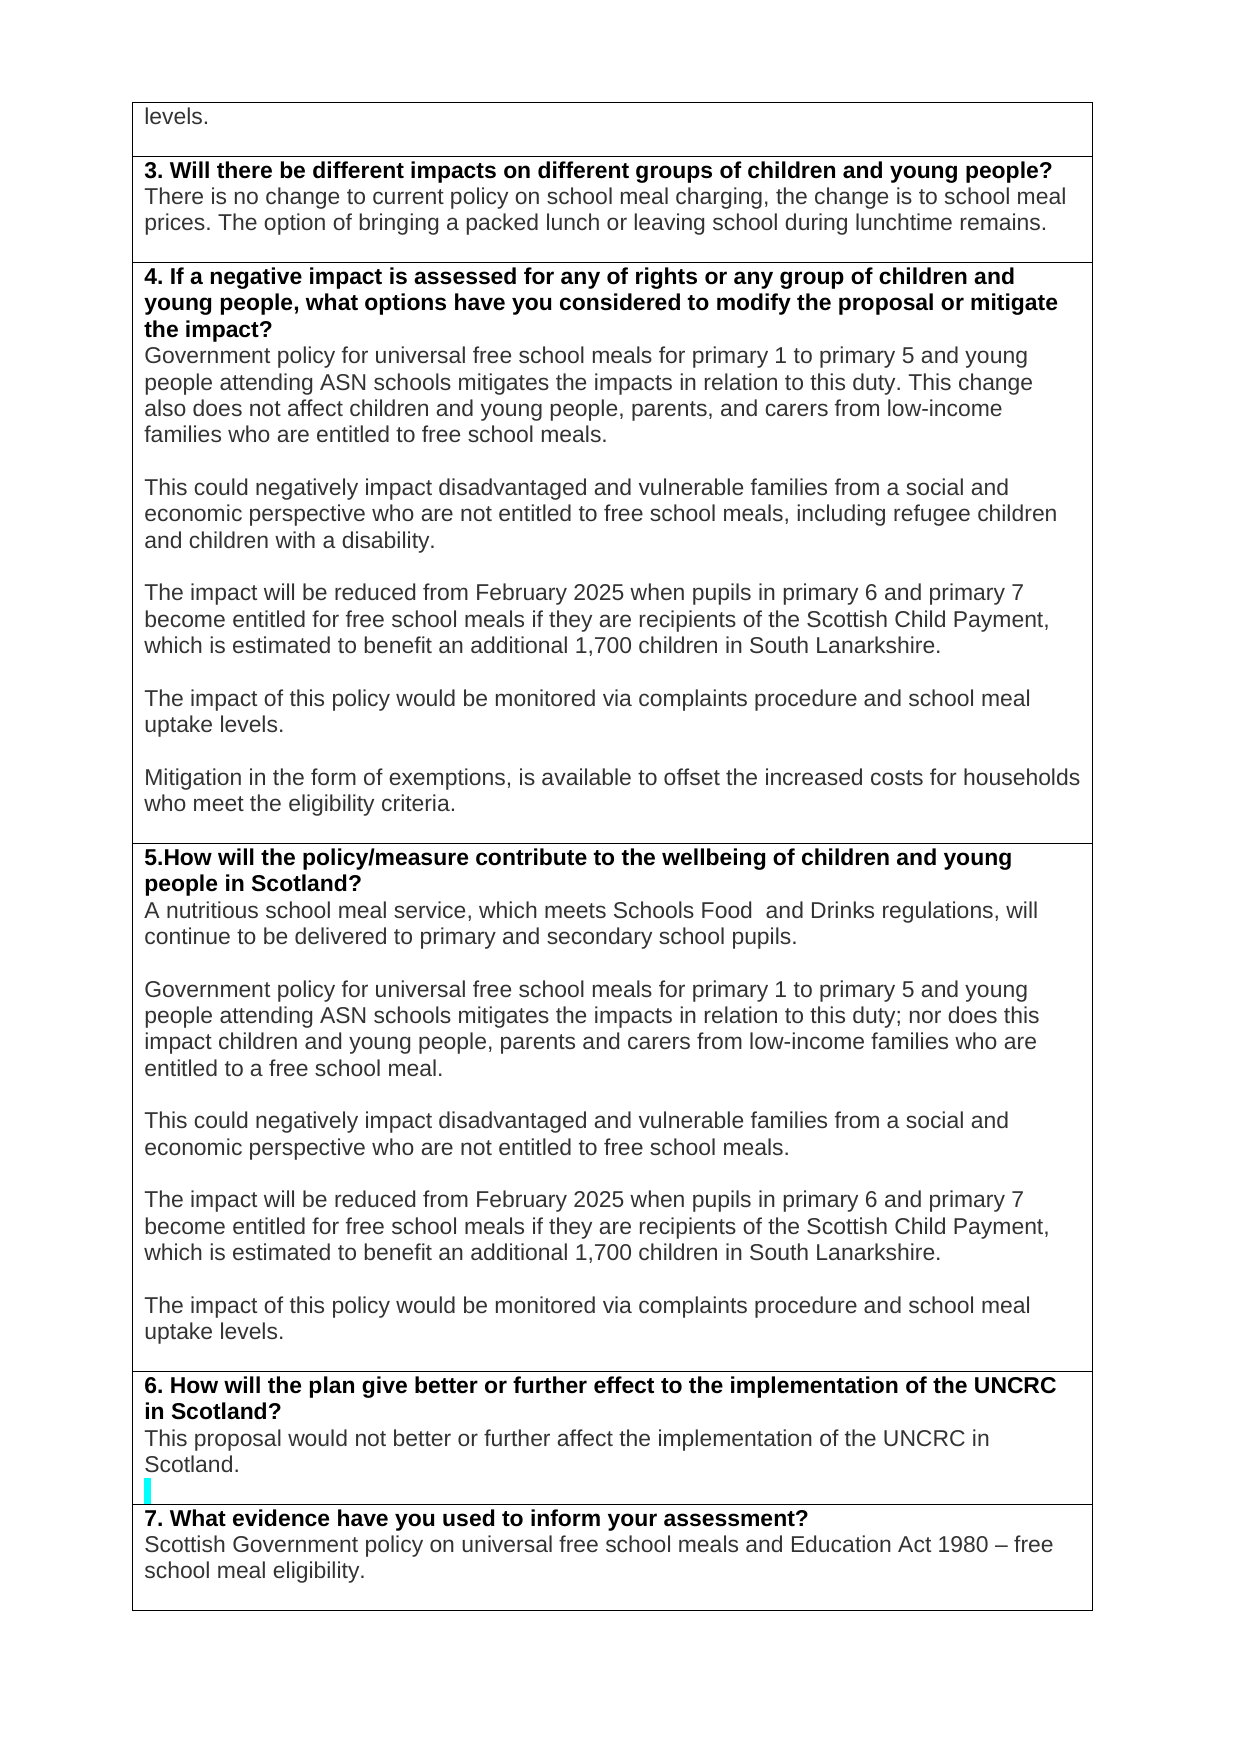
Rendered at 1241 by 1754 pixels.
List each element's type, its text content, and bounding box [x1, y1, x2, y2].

table_cell 5.How will the policy/measure contribute to the wellbeing of children and young people in Scotland? A nutritious school meal service, which meets Schools Food and Drinks regulations, will continue to be delivered to primary and secondary school pupils. Government policy for universal free school meals for primary 1 to primary 5 and young people attending ASN schools mitigates the impacts in relation to this duty; nor does this impact children and young people, parents and carers from low-income families who are entitled to a free school meal. This could negatively impact disadvantaged and vulnerable families from a social and economic perspective who are not entitled to free school meals. The impact will be reduced from February 2025 when pupils in primary 6 and primary 7 become entitled for free school meals if they are recipients of the Scottish Child Payment, which is estimated to benefit an additional 1,700 children in South Lanarkshire. The impact of this policy would be monitored via complaints procedure and school meal uptake levels. [133, 844, 1092, 1371]
table_cell 6. How will the plan give better or further effect to the implementation of the UNCRC in Scotland? This proposal would not better or further affect the implementation of the UNCRC in Scotland. [133, 1372, 1092, 1504]
table_cell 7. What evidence have you used to inform your assessment? Scottish Government policy on universal free school meals and Education Act 1980 – free school meal eligibility. [133, 1505, 1092, 1610]
table_cell levels. [133, 103, 1092, 156]
table_cell 3. Will there be different impacts on different groups of children and young people? There is no change to current policy on school meal charging, the change is to school meal prices. The option of bringing a packed lunch or leaving school during lunchtime remains. [133, 157, 1092, 262]
table_cell 4. If a negative impact is assessed for any of rights or any group of children and young people, what options have you considered to modify the proposal or mitigate the impact? Government policy for universal free school meals for primary 1 to primary 5 and young people attending ASN schools mitigates the impacts in relation to this duty. This change also does not affect children and young people, parents, and carers from low-income families who are entitled to free school meals. This could negatively impact disadvantaged and vulnerable families from a social and economic perspective who are not entitled to free school meals, including refugee children and children with a disability. The impact will be reduced from February 2025 when pupils in primary 6 and primary 7 become entitled for free school meals if they are recipients of the Scottish Child Payment, which is estimated to benefit an additional 1,700 children in South Lanarkshire. The impact of this policy would be monitored via complaints procedure and school meal uptake levels. Mitigation in the form of exemptions, is available to offset the increased costs for households who meet the eligibility criteria. [133, 263, 1092, 843]
